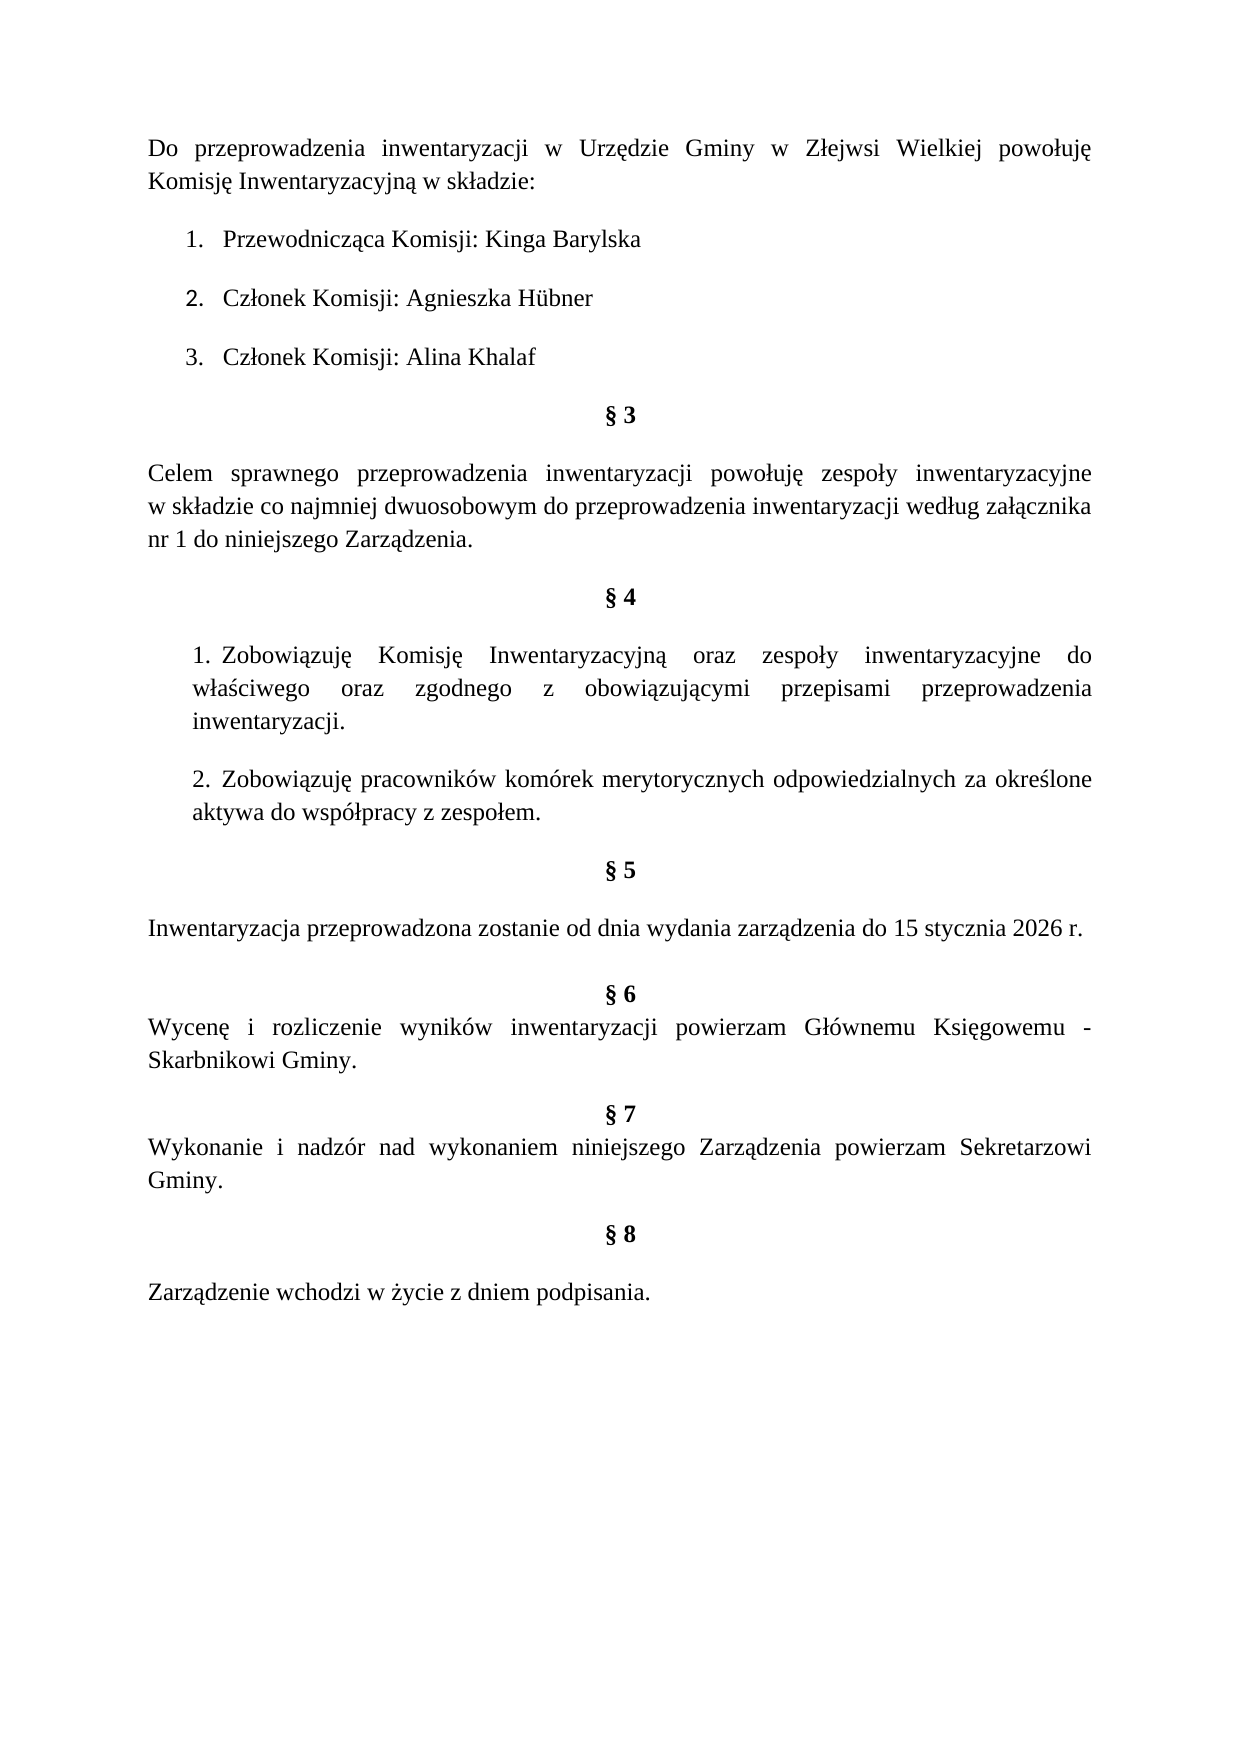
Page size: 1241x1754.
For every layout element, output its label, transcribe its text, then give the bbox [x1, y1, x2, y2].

list Przewodnicząca Komisji: Kinga Barylska [185, 224, 1093, 253]
list Zobowiązuję pracowników komórek merytorycznych odpowiedzialnych za określone aktywa do współpracy z zespołem. [192, 764, 1093, 826]
text Wykonanie i nadzór nad wykonaniem niniejszego Zarządzenia powierzam Sekretarzowi Gminy. [148, 1132, 1093, 1194]
text § 4 [148, 582, 1093, 611]
text § 5 [148, 855, 1093, 884]
text Zarządzenie wchodzi w życie z dniem podpisania. [148, 1277, 1093, 1306]
text § 7 [148, 1099, 1093, 1128]
text § 3 [148, 400, 1093, 429]
text Wycenę i rozliczenie wyników inwentaryzacji powierzam Głównemu Księgowemu - Skarbnikowi Gminy. [148, 1012, 1093, 1074]
text § 8 [148, 1219, 1093, 1248]
text Inwentaryzacja przeprowadzona zostanie od dnia wydania zarządzenia do 15 stycznia 2026 r. [148, 913, 1093, 942]
list Członek Komisji: Agnieszka Hübner [185, 282, 1093, 312]
text Do przeprowadzenia inwentaryzacji w Urzędzie Gminy w Złejwsi Wielkiej powołuję Komisję Inwentaryzacyjną w składzie: [148, 133, 1093, 195]
list Zobowiązuję Komisję Inwentaryzacyjną oraz zespoły inwentaryzacyjne do właściwego oraz zgodnego z obowiązującymi przepisami przeprowadzenia inwentaryzacji. [192, 640, 1093, 735]
list Członek Komisji: Alina Khalaf [185, 342, 1093, 371]
text § 6 [148, 979, 1093, 1008]
text Celem sprawnego przeprowadzenia inwentaryzacji powołuję zespoły inwentaryzacyjne w składzie co najmniej dwuosobowym do przeprowadzenia inwentaryzacji według załącznika nr 1 do niniejszego Zarządzenia. [148, 458, 1093, 553]
